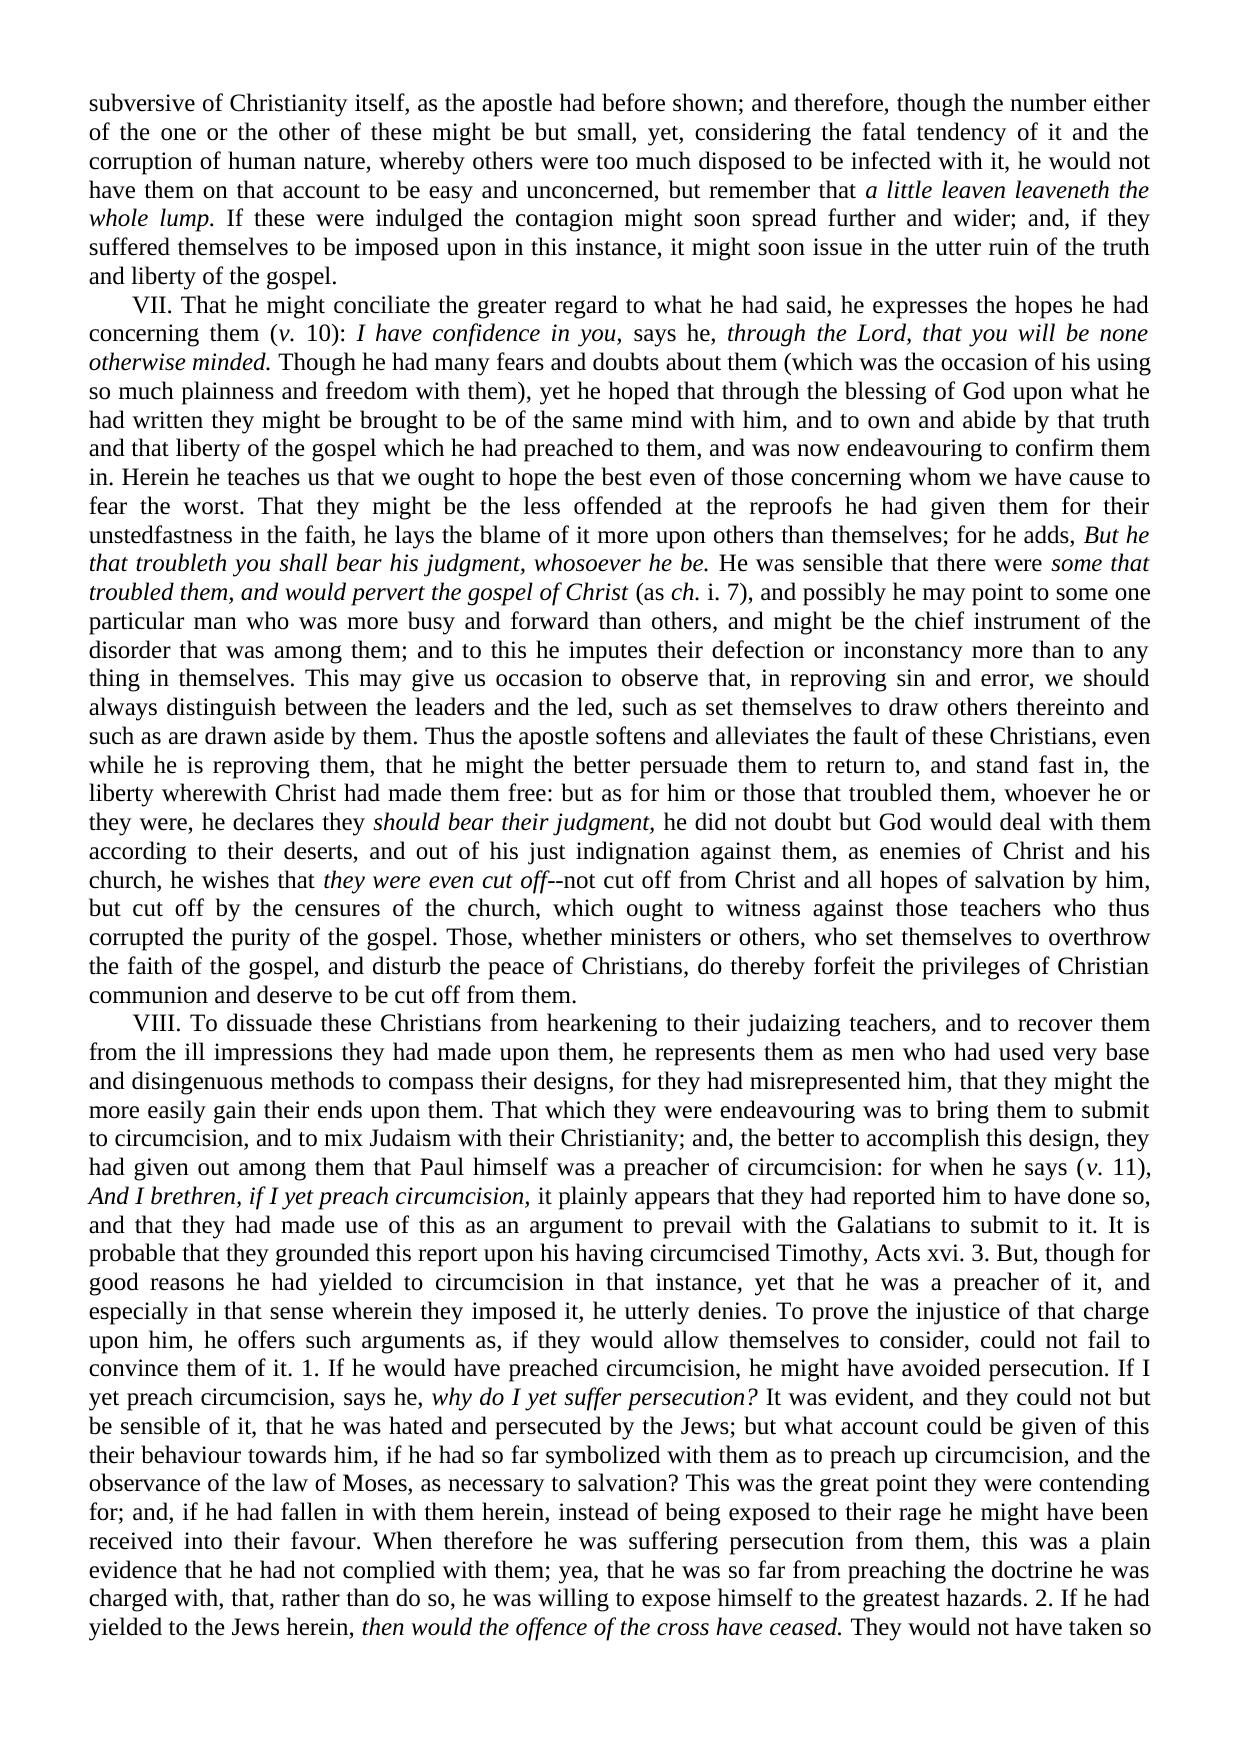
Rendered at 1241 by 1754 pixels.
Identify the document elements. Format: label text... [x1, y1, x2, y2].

text subversive of Christianity itself, as the apostle had before shown; and therefore, though the number either of the one or the other of these might be but small, yet, considering the fatal tendency of it and the corruption of human nature, whereby others were too much disposed to be infected with it, he would not have them on that account to be easy and unconcerned, but remember that a little leaven leaveneth the whole lump. If these were indulged the contagion might soon spread further and wider; and, if they suffered themselves to be imposed upon in this instance, it might soon issue in the utter ruin of the truth and liberty of the gospel. [88, 88, 1152, 290]
text VII. That he might conciliate the greater regard to what he had said, he expresses the hopes he had concerning them (v. 10): I have confidence in you, says he, through the Lord, that you will be none otherwise minded. Though he had many fears and doubts about them (which was the occasion of his using so much plainness and freedom with them), yet he hoped that through the blessing of God upon what he had written they might be brought to be of the same mind with him, and to own and abide by that truth and that liberty of the gospel which he had preached to them, and was now endeavouring to confirm them in. Herein he teaches us that we ought to hope the best even of those concerning whom we have cause to fear the worst. That they might be the less offended at the reproofs he had given them for their unstedfastness in the faith, he lays the blame of it more upon others than themselves; for he adds, But he that troubleth you shall bear his judgment, whosoever he be. He was sensible that there were some that troubled them, and would pervert the gospel of Christ (as ch. i. 7), and possibly he may point to some one particular man who was more busy and forward than others, and might be the chief instrument of the disorder that was among them; and to this he imputes their defection or inconstancy more than to any thing in themselves. This may give us occasion to observe that, in reproving sin and error, we should always distinguish between the leaders and the led, such as set themselves to draw others thereinto and such as are drawn aside by them. Thus the apostle softens and alleviates the fault of these Christians, even while he is reproving them, that he might the better persuade them to return to, and stand fast in, the liberty wherewith Christ had made them free: but as for him or those that troubled them, whoever he or they were, he declares they should bear their judgment, he did not doubt but God would deal with them according to their deserts, and out of his just indignation against them, as enemies of Christ and his church, he wishes that they were even cut off--not cut off from Christ and all hopes of salvation by him, but cut off by the censures of the church, which ought to witness against those teachers who thus corrupted the purity of the gospel. Those, whether ministers or others, who set themselves to overthrow the faith of the gospel, and disturb the peace of Christians, do thereby forfeit the privileges of Christian communion and deserve to be cut off from them. [88, 290, 1152, 1008]
text VIII. To dissuade these Christians from hearkening to their judaizing teachers, and to recover them from the ill impressions they had made upon them, he represents them as men who had used very base and disingenuous methods to compass their designs, for they had misrepresented him, that they might the more easily gain their ends upon them. That which they were endeavouring was to bring them to submit to circumcision, and to mix Judaism with their Christianity; and, the better to accomplish this design, they had given out among them that Paul himself was a preacher of circumcision: for when he says (v. 11), And I brethren, if I yet preach circumcision, it plainly appears that they had reported him to have done so, and that they had made use of this as an argument to prevail with the Galatians to submit to it. It is probable that they grounded this report upon his having circumcised Timothy, Acts xvi. 3. But, though for good reasons he had yielded to circumcision in that instance, yet that he was a preacher of it, and especially in that sense wherein they imposed it, he utterly denies. To prove the injustice of that charge upon him, he offers such arguments as, if they would allow themselves to consider, could not fail to convince them of it. 1. If he would have preached circumcision, he might have avoided persecution. If I yet preach circumcision, says he, why do I yet suffer persecution? It was evident, and they could not but be sensible of it, that he was hated and persecuted by the Jews; but what account could be given of this their behaviour towards him, if he had so far symbolized with them as to preach up circumcision, and the observance of the law of Moses, as necessary to salvation? This was the great point they were contending for; and, if he had fallen in with them herein, instead of being exposed to their rage he might have been received into their favour. When therefore he was suffering persecution from them, this was a plain evidence that he had not complied with them; yea, that he was so far from preaching the doctrine he was charged with, that, rather than do so, he was willing to expose himself to the greatest hazards. 2. If he had yielded to the Jews herein, then would the offence of the cross have ceased. They would not have taken so [88, 1008, 1152, 1641]
